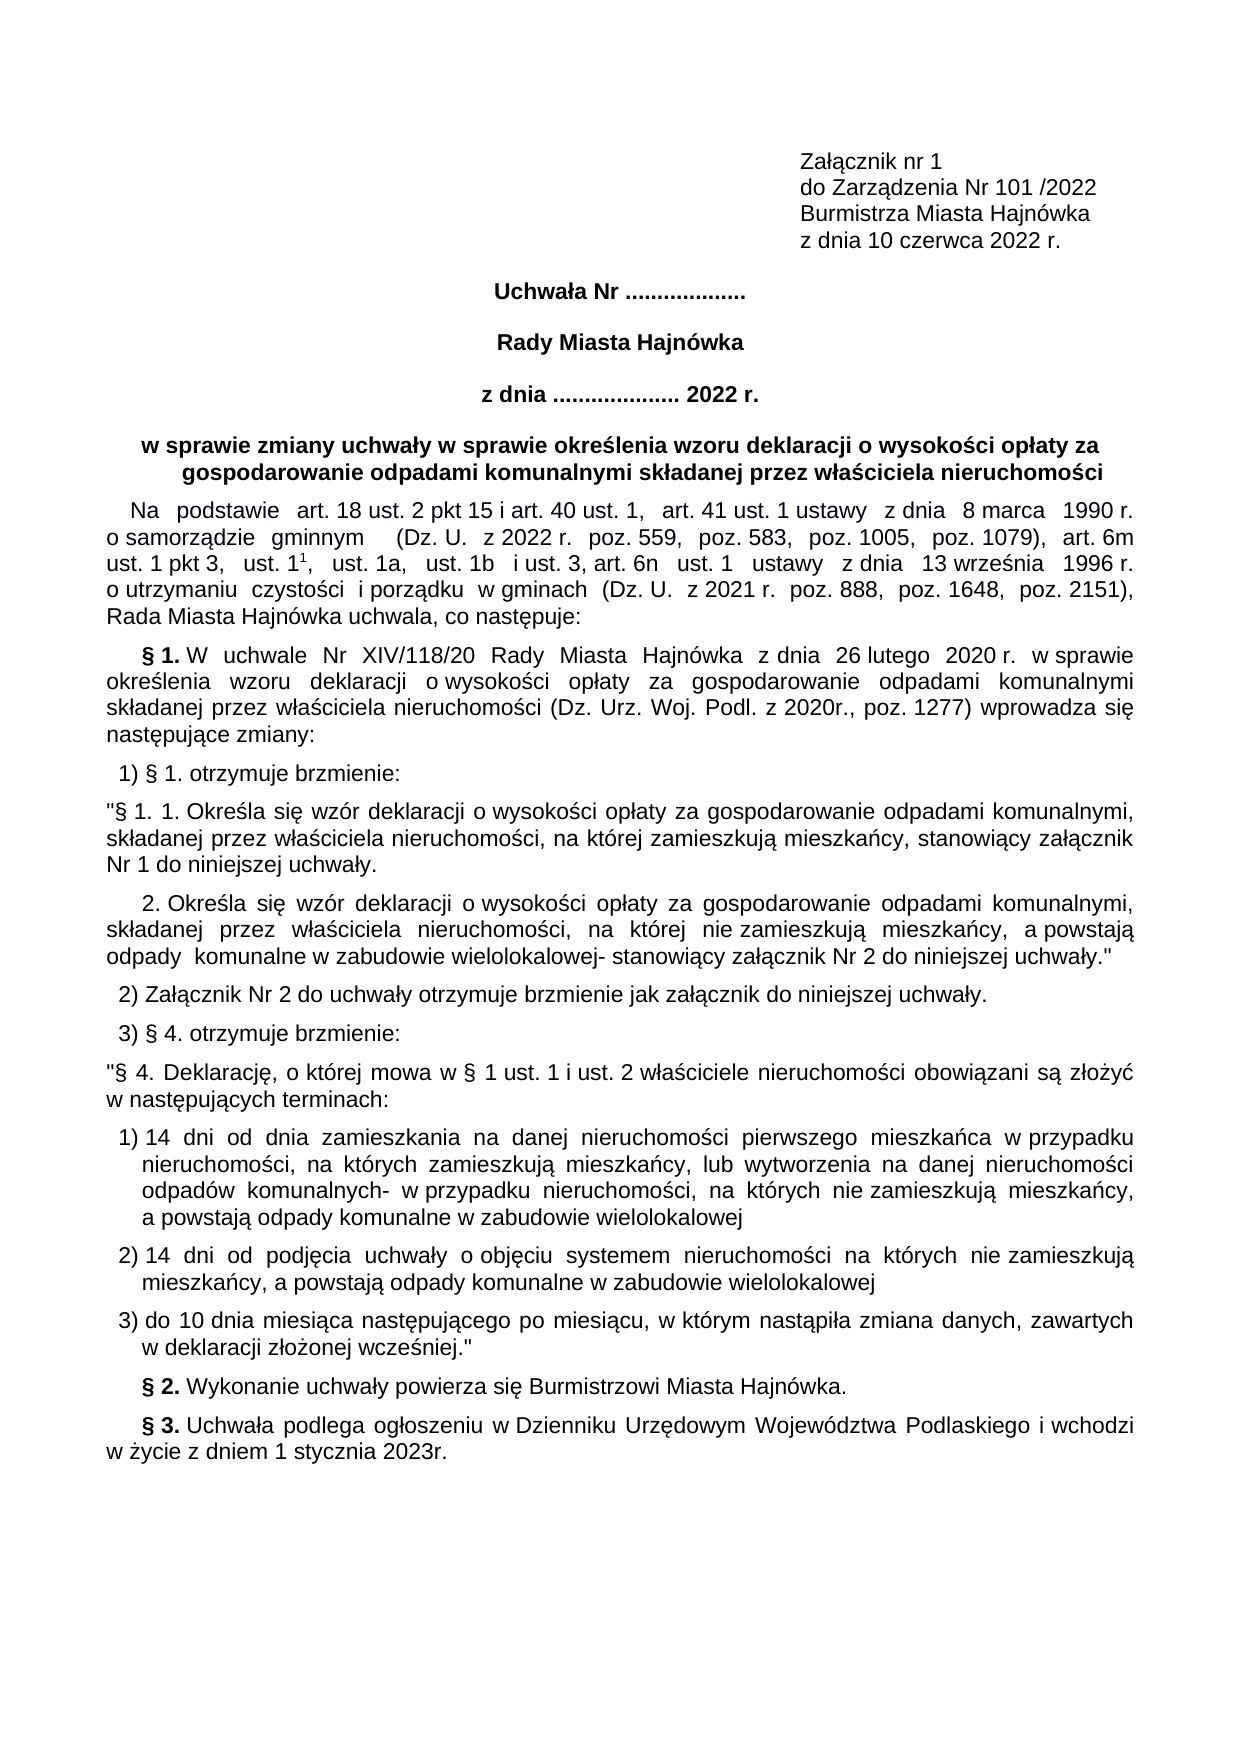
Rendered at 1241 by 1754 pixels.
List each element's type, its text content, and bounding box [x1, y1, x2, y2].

text § 1. W uchwale Nr XIV/118/20 Rady Miasta Hajnówka z dnia 26 lutego 2020 r. w sprawie określenia wzoru deklaracji o wysokości opłaty za gospodarowanie odpadami komunalnymi składanej przez właściciela nieruchomości (Dz. Urz. Woj. Podl. z 2020r., poz. 1277) wprowadza się następujące zmiany: [106, 642, 1134, 747]
text § 2. Wykonanie uchwały powierza się Burmistrzowi Miasta Hajnówka. [106, 1373, 1134, 1399]
text z dnia 10 czerwca 2022 r. [800, 227, 1134, 253]
subtitle w sprawie zmiany uchwały w sprawie określenia wzoru deklaracji o wysokości opłaty za gospodarowanie odpadami komunalnymi składanej przez właściciela nieruchomości [106, 432, 1134, 485]
text 3) § 4. otrzymuje brzmienie: [118, 1020, 1134, 1047]
subtitle z dnia .................... 2022 r. [106, 381, 1134, 407]
text 2) Załącznik Nr 2 do uchwały otrzymuje brzmienie jak załącznik do niniejszej uchwały. [118, 981, 1134, 1008]
subtitle Uchwała Nr ................... [106, 278, 1134, 304]
text Załącznik nr 1 [800, 148, 1134, 174]
text 1) 14 dni od dnia zamieszkania na danej nieruchomości pierwszego mieszkańca w przypadku nieruchomości, na których zamieszkują mieszkańcy, lub wytworzenia na danej nieruchomości odpadów komunalnych- w przypadku nieruchomości, na których nie zamieszkują mieszkańcy, a powstają odpady komunalne w zabudowie wielolokalowej [118, 1124, 1134, 1230]
text 2. Określa się wzór deklaracji o wysokości opłaty za gospodarowanie odpadami komunalnymi, składanej przez właściciela nieruchomości, na której nie zamieszkują mieszkańcy, a powstają odpady komunalne w zabudowie wielolokalowej- stanowiący załącznik Nr 2 do niniejszej uchwały." [106, 890, 1134, 969]
text Burmistrza Miasta Hajnówka [800, 200, 1134, 227]
text 2) 14 dni od podjęcia uchwały o objęciu systemem nieruchomości na których nie zamieszkują mieszkańcy, a powstają odpady komunalne w zabudowie wielolokalowej [118, 1242, 1134, 1295]
text "§ 4. Deklarację, o której mowa w § 1 ust. 1 i ust. 2 właściciele nieruchomości obowiązani są złożyć w następujących terminach: [106, 1059, 1134, 1112]
text § 3. Uchwała podlega ogłoszeniu w Dzienniku Urzędowym Województwa Podlaskiego i wchodzi w życie z dniem 1 stycznia 2023r. [106, 1412, 1134, 1464]
text 1) § 1. otrzymuje brzmienie: [118, 759, 1134, 786]
text do Zarządzenia Nr 101 /2022 [800, 174, 1134, 200]
text Na podstawie art. 18 ust. 2 pkt 15 i art. 40 ust. 1, art. 41 ust. 1 ustawy z dnia 8 marca 1990 r. o samorządzie gminnym (Dz. U. z 2022 r. poz. 559, poz. 583, poz. 1005, poz. 1079), art. 6m ust. 1 pkt 3, ust. 11, ust. 1a, ust. 1b i ust. 3, art. 6n ust. 1 ustawy z dnia 13 września 1996 r. o utrzymaniu czystości i porządku w gminach (Dz. U. z 2021 r. poz. 888, poz. 1648, poz. 2151), Rada Miasta Hajnówka uchwala, co następuje: [106, 497, 1134, 629]
subtitle Rady Miasta Hajnówka [106, 329, 1134, 356]
text "§ 1. 1. Określa się wzór deklaracji o wysokości opłaty za gospodarowanie odpadami komunalnymi, składanej przez właściciela nieruchomości, na której zamieszkują mieszkańcy, stanowiący załącznik Nr 1 do niniejszej uchwały. [106, 798, 1134, 877]
text 3) do 10 dnia miesiąca następującego po miesiącu, w którym nastąpiła zmiana danych, zawartych w deklaracji złożonej wcześniej." [118, 1307, 1134, 1360]
